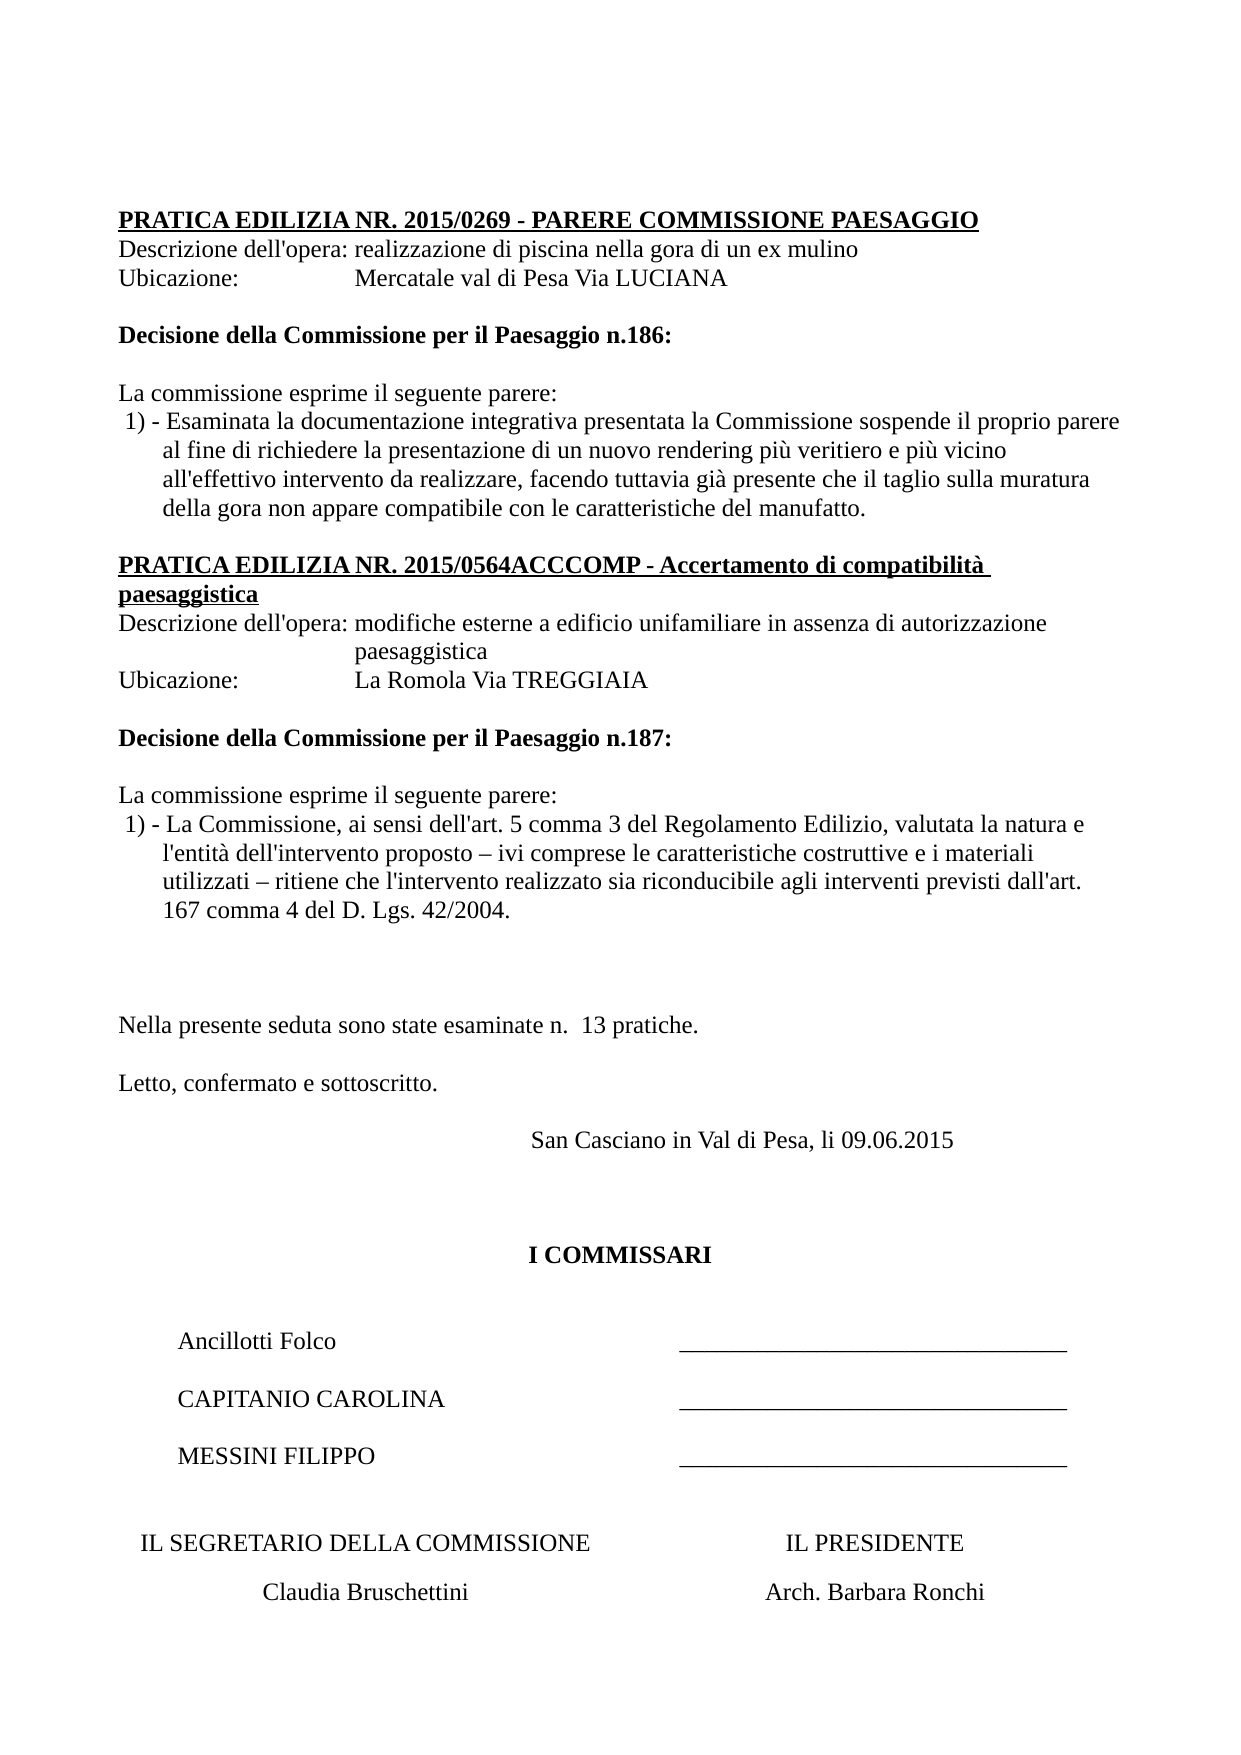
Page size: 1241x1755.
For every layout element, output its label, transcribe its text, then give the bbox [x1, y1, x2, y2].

table_header IL SEGRETARIO DELLA COMMISSIONE [111, 1528, 620, 1577]
text Ubicazione: Mercatale val di Pesa Via LUCIANA [118, 263, 1122, 291]
text Ancillotti Folco _______________________________ [177, 1326, 1122, 1355]
text Nella presente seduta sono state esaminate n. 13 pratiche. [118, 1010, 1122, 1039]
text Letto, confermato e sottoscritto. [118, 1068, 1122, 1096]
table_header IL PRESIDENTE [620, 1528, 1129, 1577]
text Decisione della Commissione per il Paesaggio n.186: [118, 320, 1122, 349]
text CAPITANIO CAROLINA _______________________________ [177, 1384, 1122, 1413]
table_cell Claudia Bruschettini [111, 1577, 620, 1627]
text Ubicazione: La Romola Via TREGGIAIA [118, 665, 1122, 694]
text MESSINI FILIPPO _______________________________ [177, 1441, 1122, 1470]
text Descrizione dell'opera: realizzazione di piscina nella gora di un ex mulino [118, 234, 1122, 263]
text 1) - Esaminata la documentazione integrativa presentata la Commissione sospende il proprio parere al fine di richiedere la presentazione di un nuovo rendering più veritiero e più vicino all'effettivo intervento da realizzare, facendo tuttavia già presente che il taglio sulla muratura della gora non appare compatibile con le caratteristiche del manufatto. [118, 406, 1122, 521]
text Descrizione dell'opera: modifiche esterne a edificio unifamiliare in assenza di autorizzazione paesaggistica [118, 608, 1122, 665]
text PRATICA EDILIZIA NR. 2015/0269 - PARERE COMMISSIONE PAESAGGIO [118, 205, 1122, 234]
text 1) - La Commissione, ai sensi dell'art. 5 comma 3 del Regolamento Edilizio, valutata la natura e l'entità dell'intervento proposto – ivi comprese le caratteristiche costruttive e i materiali utilizzati – ritiene che l'intervento realizzato sia riconducibile agli interventi previsti dall'art. 167 comma 4 del D. Lgs. 42/2004. [118, 809, 1122, 924]
table_cell Arch. Barbara Ronchi [620, 1577, 1129, 1627]
text San Casciano in Val di Pesa, li 09.06.2015 [118, 1125, 1122, 1154]
text Decisione della Commissione per il Paesaggio n.187: [118, 723, 1122, 751]
text I COMMISSARI [118, 1240, 1122, 1269]
text La commissione esprime il seguente parere: [118, 780, 1122, 809]
text La commissione esprime il seguente parere: [118, 378, 1122, 406]
text PRATICA EDILIZIA NR. 2015/0564ACCCOMP - Accertamento di compatibilità paesaggistica [118, 550, 1122, 608]
